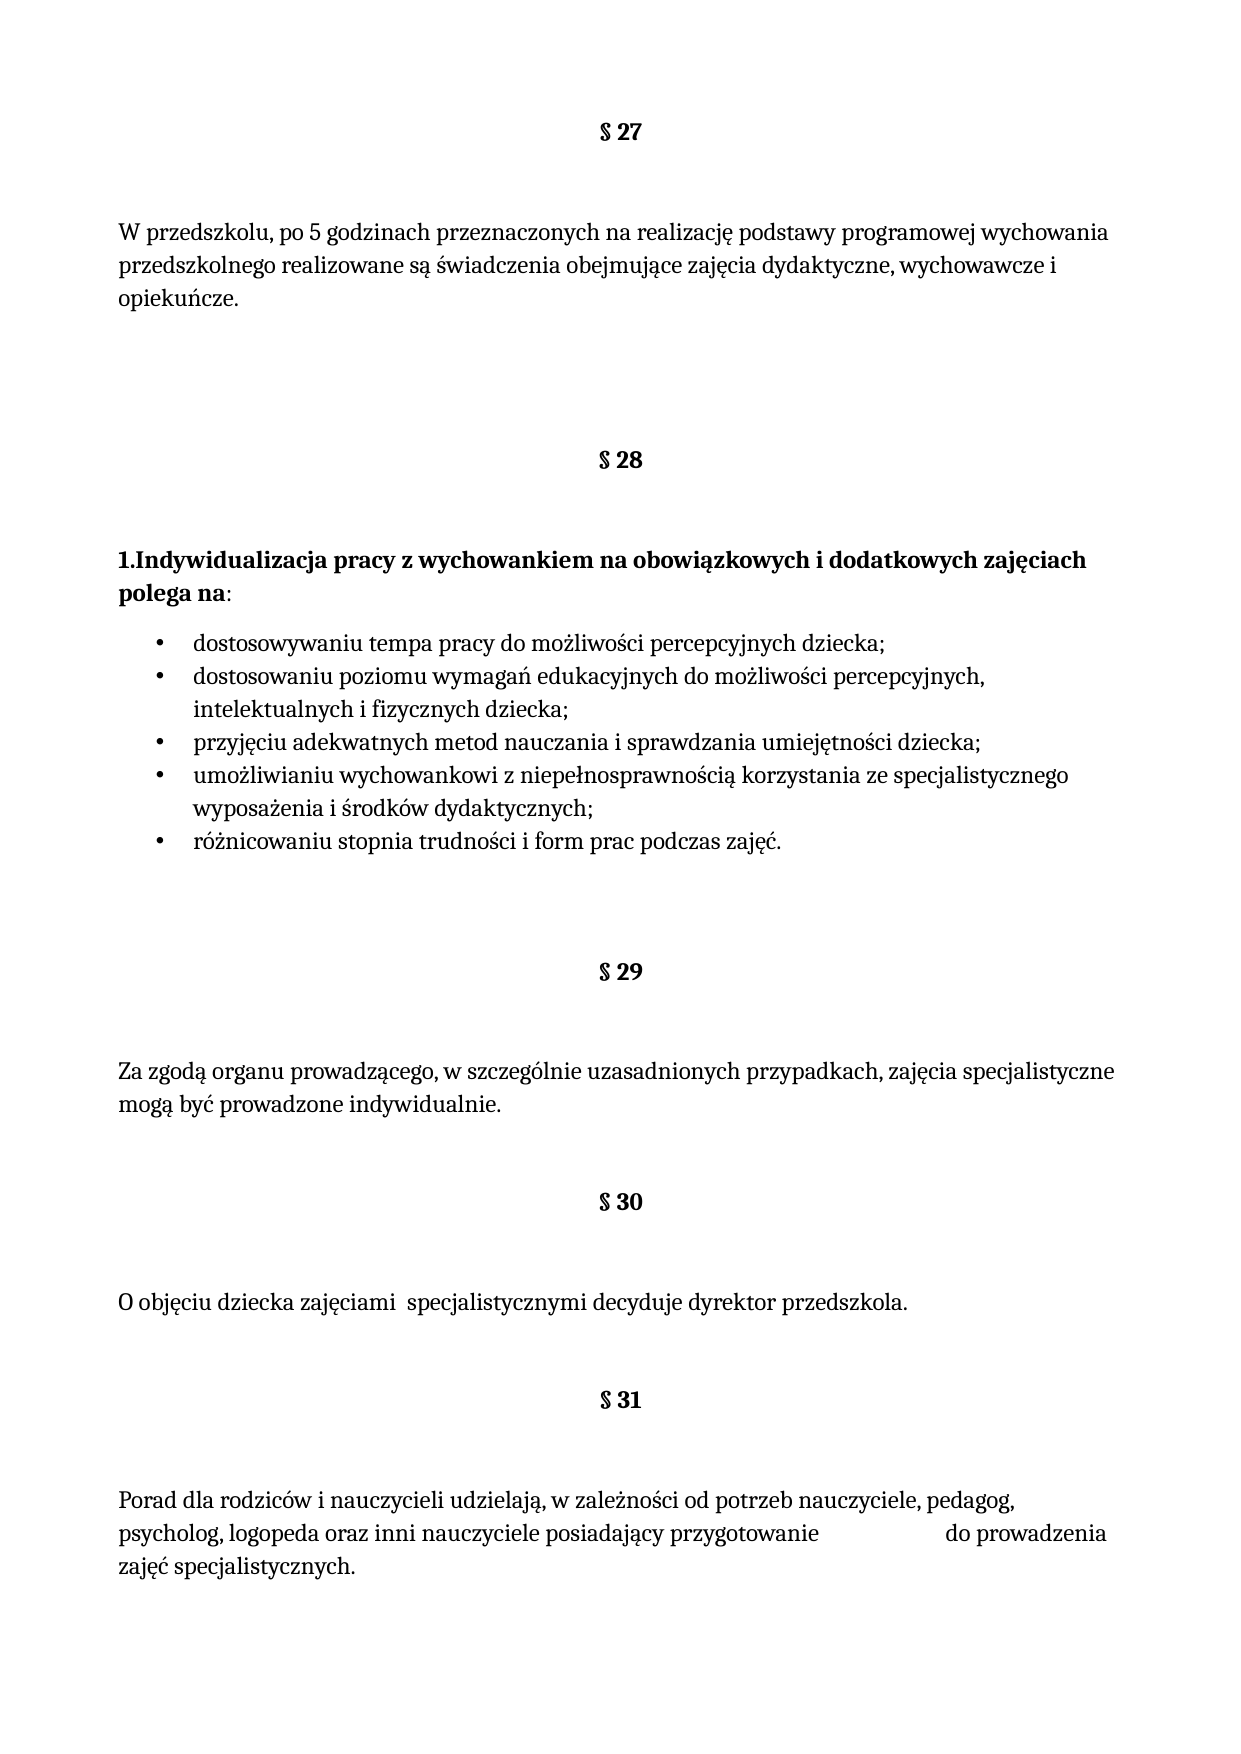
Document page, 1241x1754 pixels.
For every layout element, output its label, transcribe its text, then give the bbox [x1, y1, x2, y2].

text Porad dla rodziców i nauczycieli udzielają, w zależności od potrzeb nauczyciele, pedagog, psycholog, logopeda oraz inni nauczyciele posiadający przygotowanie do prowadzenia zajęć specjalistycznych. [118, 1486, 1122, 1580]
text § 31 [118, 1386, 1122, 1415]
list dostosowaniu poziomu wymagań edukacyjnych do możliwości percepcyjnych, intelektualnych i fizycznych dziecka; [156, 662, 1122, 723]
text § 27 [118, 118, 1122, 147]
text 1.Indywidualizacja pracy z wychowankiem na obowiązkowych i dodatkowych zajęciach polega na: [118, 546, 1122, 608]
text § 28 [118, 446, 1122, 475]
list umożliwianiu wychowankowi z niepełnosprawnością korzystania ze specjalistycznego wyposażenia i środków dydaktycznych; [156, 761, 1122, 822]
text O objęciu dziecka zajęciami specjalistycznymi decyduje dyrektor przedszkola. [118, 1288, 1122, 1316]
text § 29 [118, 957, 1122, 986]
list dostosowywaniu tempa pracy do możliwości percepcyjnych dziecka; [156, 628, 1122, 657]
text § 30 [118, 1188, 1122, 1217]
text Za zgodą organu prowadzącego, w szczególnie uzasadnionych przypadkach, zajęcia specjalistyczne mogą być prowadzone indywidualnie. [118, 1057, 1122, 1118]
list przyjęciu adekwatnych metod nauczania i sprawdzania umiejętności dziecka; [156, 728, 1122, 756]
list różnicowaniu stopnia trudności i form prac podczas zajęć. [156, 827, 1122, 855]
text W przedszkolu, po 5 godzinach przeznaczonych na realizację podstawy programowej wychowania przedszkolnego realizowane są świadczenia obejmujące zajęcia dydaktyczne, wychowawcze i opiekuńcze. [118, 217, 1122, 312]
